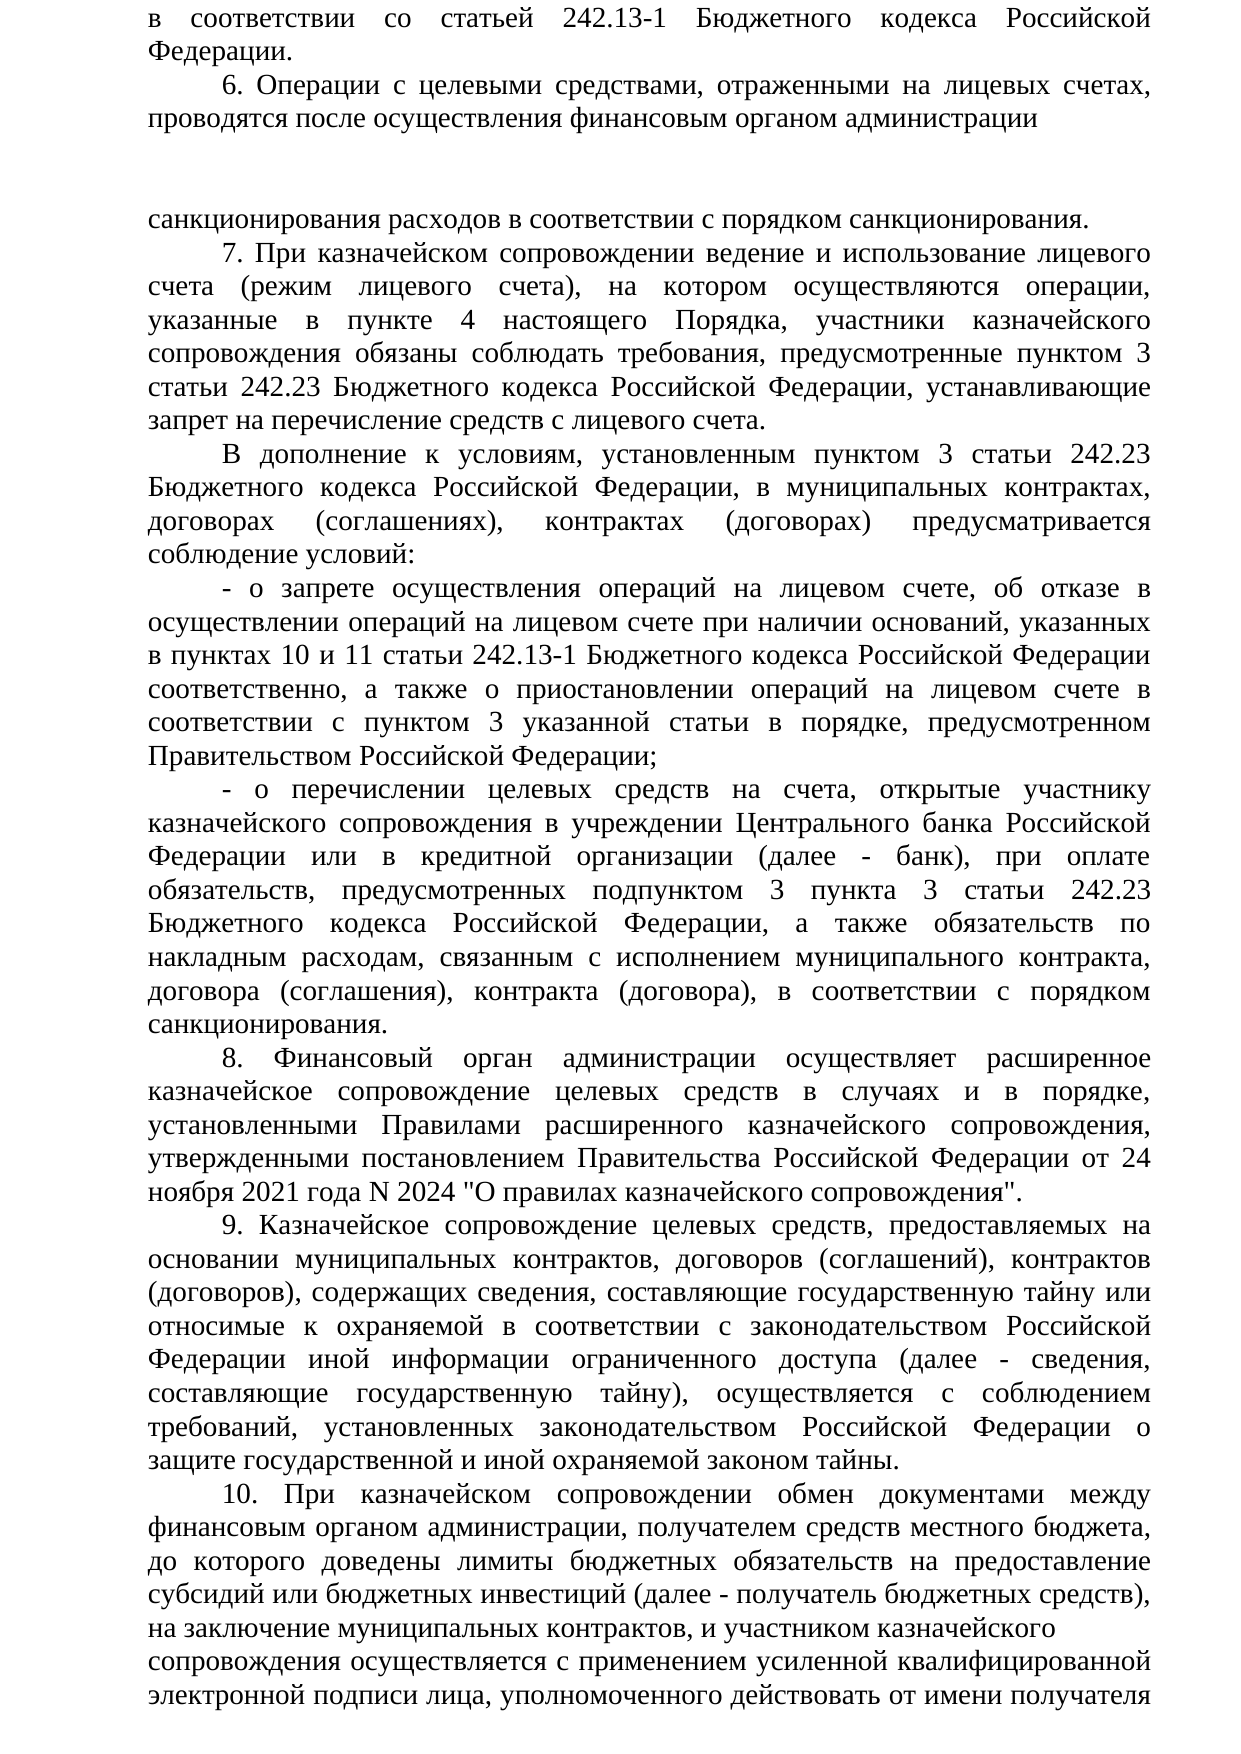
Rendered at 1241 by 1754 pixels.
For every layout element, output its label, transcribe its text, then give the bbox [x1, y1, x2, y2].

text 7. При казначейском сопровождении ведение и использование лицевого счета (режим лицевого счета), на котором осуществляются операции, указанные в пункте 4 настоящего Порядка, участники казначейского сопровождения обязаны соблюдать требования, предусмотренные пунктом 3 статьи 242.23 Бюджетного кодекса Российской Федерации, устанавливающие запрет на перечисление средств с лицевого счета. [148, 235, 1152, 436]
text В дополнение к условиям, установленным пунктом 3 статьи 242.23 Бюджетного кодекса Российской Федерации, в муниципальных контрактах, договорах (соглашениях), контрактах (договорах) предусматривается соблюдение условий: [148, 436, 1152, 570]
text 8. Финансовый орган администрации осуществляет расширенное казначейское сопровождение целевых средств в случаях и в порядке, установленными Правилами расширенного казначейского сопровождения, утвержденными постановлением Правительства Российской Федерации от 24 ноября 2021 года N 2024 "О правилах казначейского сопровождения". [148, 1040, 1152, 1207]
text 10. При казначейском сопровождении обмен документами между финансовым органом администрации, получателем средств местного бюджета, до которого доведены лимиты бюджетных обязательств на предоставление субсидий или бюджетных инвестиций (далее - получатель бюджетных средств), на заключение муниципальных контрактов, и участником казначейского [148, 1476, 1152, 1643]
text санкционирования расходов в соответствии с порядком санкционирования. [148, 168, 1152, 235]
text - о перечислении целевых средств на счета, открытые участнику казначейского сопровождения в учреждении Центрального банка Российской Федерации или в кредитной организации (далее - банк), при оплате обязательств, предусмотренных подпунктом 3 пункта 3 статьи 242.23 Бюджетного кодекса Российской Федерации, а также обязательств по накладным расходам, связанным с исполнением муниципального контракта, договора (соглашения), контракта (договора), в соответствии с порядком санкционирования. [148, 771, 1152, 1040]
text 9. Казначейское сопровождение целевых средств, предоставляемых на основании муниципальных контрактов, договоров (соглашений), контрактов (договоров), содержащих сведения, составляющие государственную тайну или относимые к охраняемой в соответствии с законодательством Российской Федерации иной информации ограниченного доступа (далее - сведения, составляющие государственную тайну), осуществляется с соблюдением требований, установленных законодательством Российской Федерации о защите государственной и иной охраняемой законом тайны. [148, 1207, 1152, 1476]
text в соответствии со статьей 242.13-1 Бюджетного кодекса Российской Федерации. [148, 0, 1152, 67]
text - о запрете осуществления операций на лицевом счете, об отказе в осуществлении операций на лицевом счете при наличии оснований, указанных в пунктах 10 и 11 статьи 242.13-1 Бюджетного кодекса Российской Федерации соответственно, а также о приостановлении операций на лицевом счете в соответствии с пунктом 3 указанной статьи в порядке, предусмотренном Правительством Российской Федерации; [148, 570, 1152, 771]
text 6. Операции с целевыми средствами, отраженными на лицевых счетах, проводятся после осуществления финансовым органом администрации [148, 67, 1152, 134]
text сопровождения осуществляется с применением усиленной квалифицированной электронной подписи лица, уполномоченного действовать от имени получателя [148, 1643, 1152, 1711]
